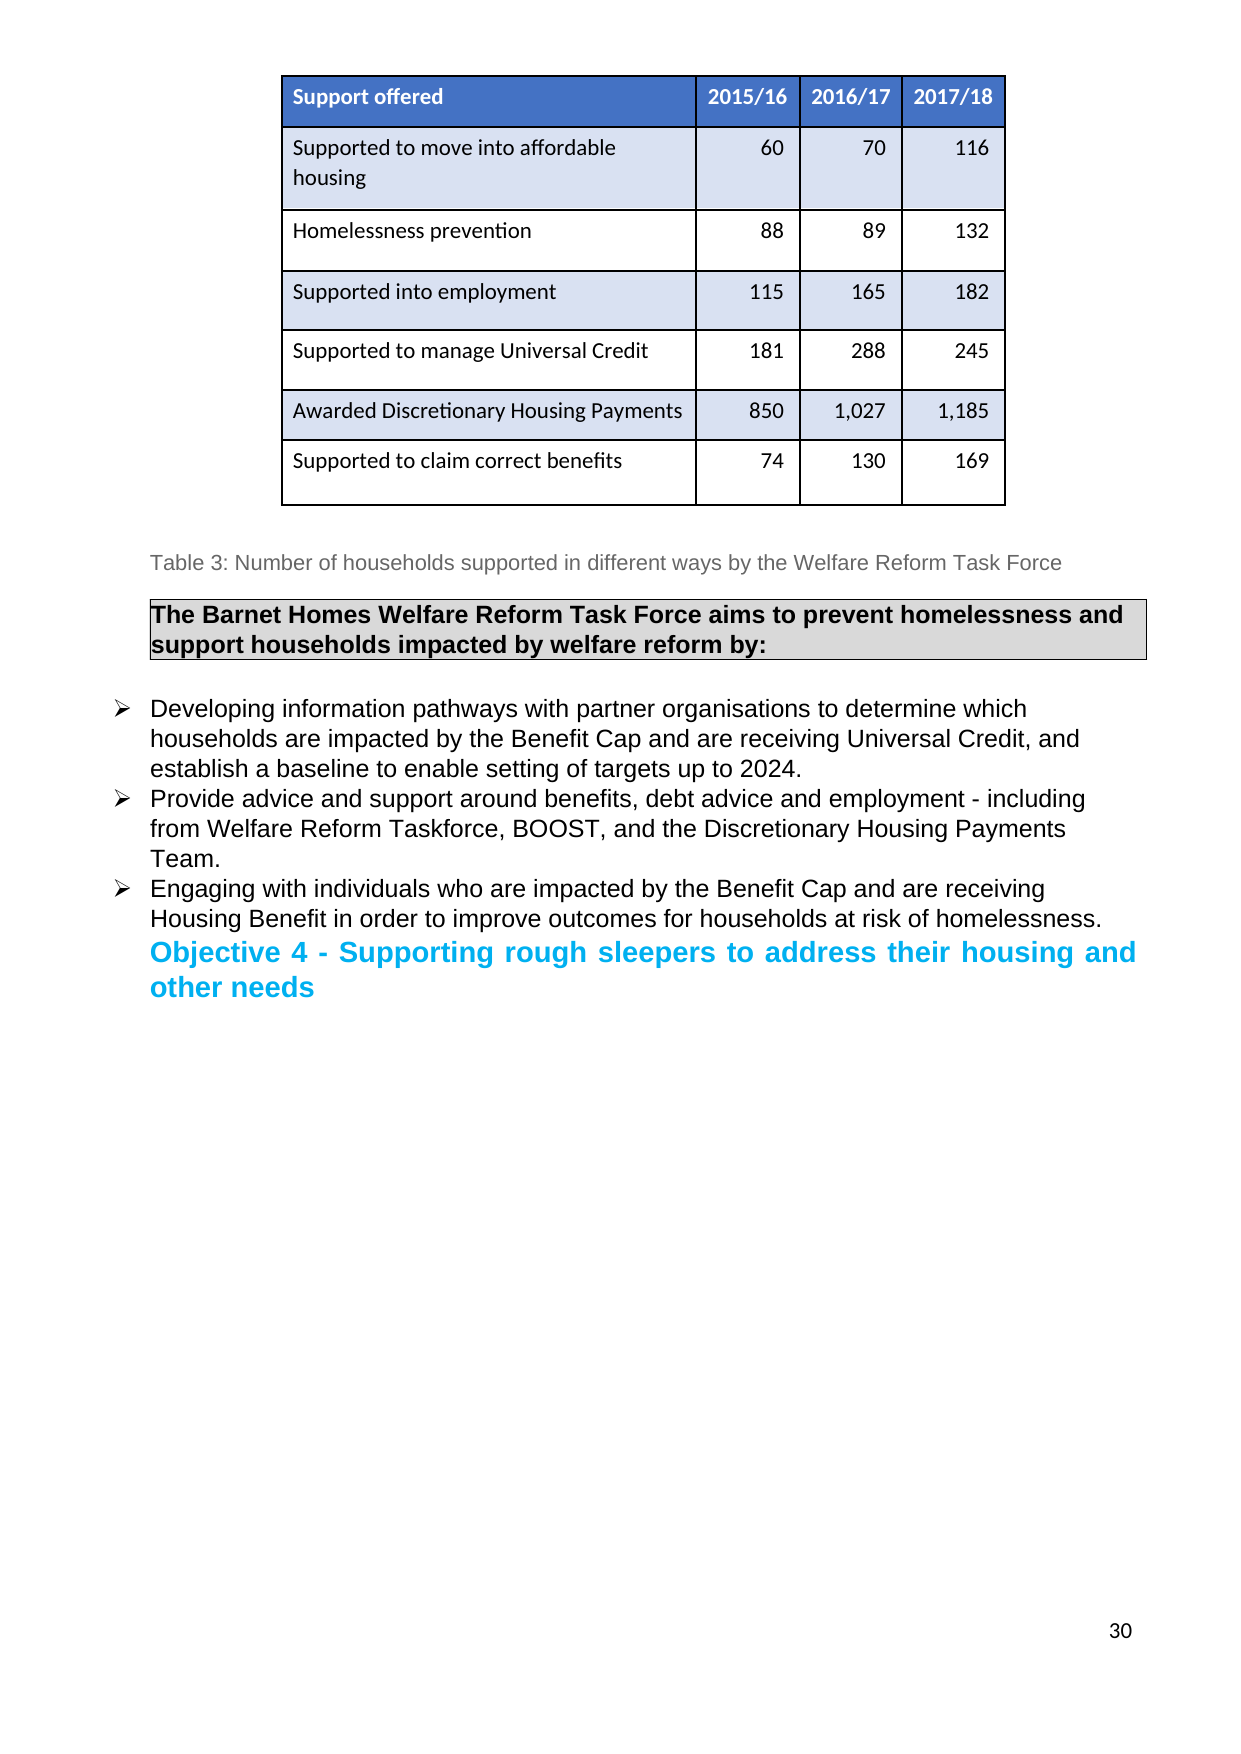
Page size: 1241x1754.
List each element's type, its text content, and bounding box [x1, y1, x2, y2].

table_cell 1,027 [801, 391, 901, 439]
table_cell 181 [697, 331, 799, 389]
table_header 2017/18 [903, 77, 1004, 126]
table_cell Supported to move into affordable housing [283, 128, 695, 208]
table_cell 245 [903, 331, 1004, 389]
table_cell Supported to claim correct benefits [283, 441, 695, 504]
table_header 2015/16 [697, 77, 799, 126]
table_cell 182 [903, 272, 1004, 329]
table_cell 130 [801, 441, 901, 504]
table_cell Awarded Discretionary Housing Payments [283, 391, 695, 439]
table_cell Supported into employment [283, 272, 695, 329]
table_cell 288 [801, 331, 901, 389]
table_cell 89 [801, 211, 901, 269]
table_cell 70 [801, 128, 901, 208]
list Developing information pathways with partner organisations to determine which households are impacted by the Benefit Cap and are receiving Universal Credit, and establish a baseline to enable setting of targets up to 2024. [112, 694, 1138, 782]
text The Barnet Homes Welfare Reform Task Force aims to prevent homelessness and support households impacted by welfare reform by: [151, 600, 1146, 659]
table_cell 132 [903, 211, 1004, 269]
table_cell Supported to manage Universal Credit [283, 331, 695, 389]
table_cell 165 [801, 272, 901, 329]
list Provide advice and support around benefits, debt advice and employment - including from Welfare Reform Taskforce, BOOST, and the Discretionary Housing Payments Team. [112, 784, 1138, 873]
table_cell Homelessness prevention [283, 211, 695, 269]
table_header Support offered [283, 77, 695, 126]
table_cell 1,185 [903, 391, 1004, 439]
table_cell 74 [697, 441, 799, 504]
table_header 2016/17 [801, 77, 901, 126]
table_cell 60 [697, 128, 799, 208]
table_cell 88 [697, 211, 799, 269]
table_cell 169 [903, 441, 1004, 504]
text Table 3: Number of households supported in different ways by the Welfare Reform Task Force [149, 550, 1147, 575]
subtitle Objective 4 - Supporting rough sleepers to address their housing and other needs [149, 934, 1139, 1003]
list Engaging with individuals who are impacted by the Benefit Cap and are receiving Housing Benefit in order to improve outcomes for households at risk of homelessness. [112, 874, 1138, 933]
table_cell 850 [697, 391, 799, 439]
table_cell 116 [903, 128, 1004, 208]
table_cell 115 [697, 272, 799, 329]
